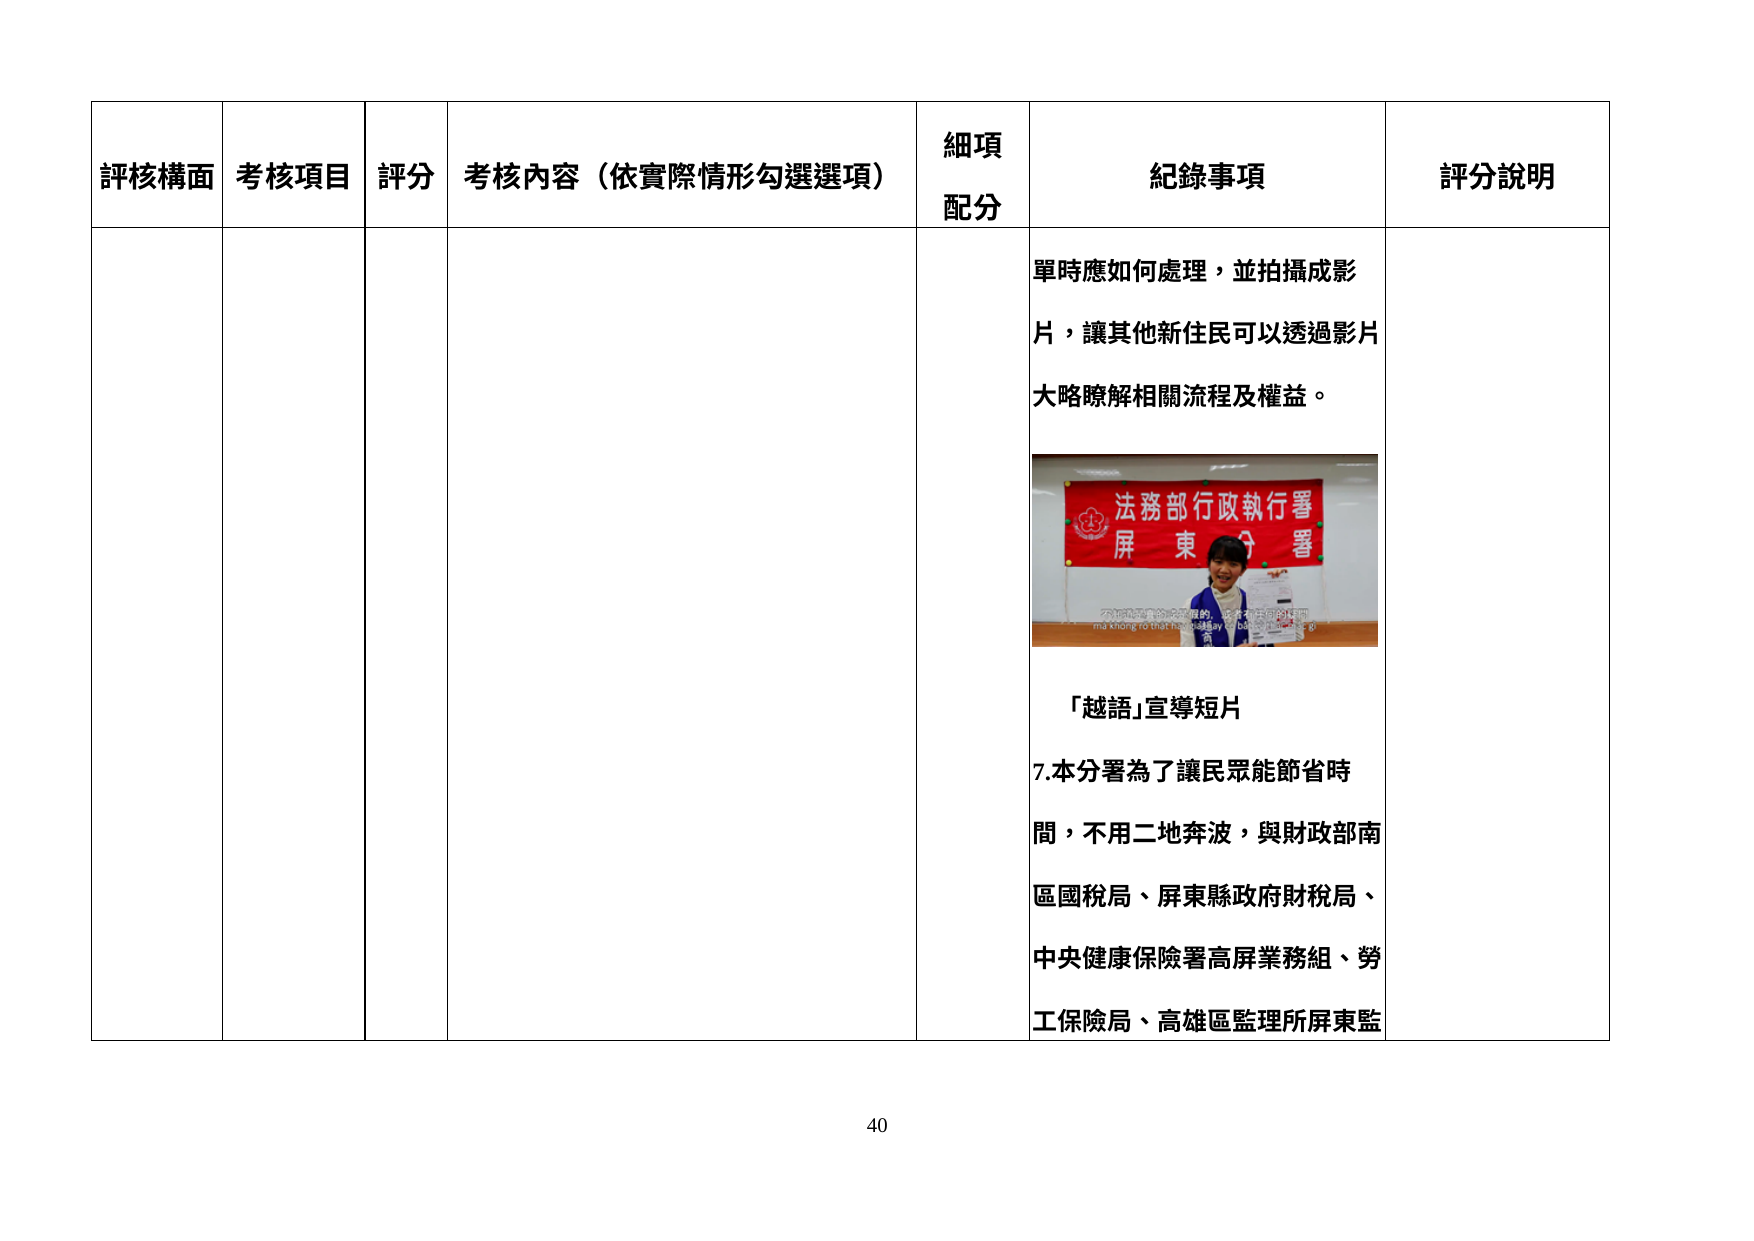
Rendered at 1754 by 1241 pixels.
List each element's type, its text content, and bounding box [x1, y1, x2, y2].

table_header 紀錄事項 [1030, 102, 1385, 227]
table_header 評分 [366, 102, 447, 227]
table_cell 單時應如何處理，並拍攝成影片，讓其他新住民可以透過影片大略瞭解相關流程及權益。 ｢越語｣宣導短片 7.本分署為了讓民眾能節省時間，不用二地奔波，與財政部南區國稅局、屏東縣政府財稅局、中央健康保險署高屏業務組、勞工保險局、高雄區監理所屏東監 [1030, 228, 1385, 1040]
table_cell [223, 228, 364, 1040]
table_cell [1386, 228, 1609, 1040]
table_cell [366, 228, 447, 1040]
table_header 考核項目 [223, 102, 364, 227]
table_header 細項 配分 [917, 102, 1029, 227]
table_cell [917, 228, 1029, 1040]
table_cell 應建立業務標準作業流程及處理時限，維持服務措施處理一致性；確保資訊提供、問題回應或申辦案件處理的正確性，並適時檢討改進流程與作業方式。 申辦業務標準作業流程訂定情形(30分) 應提供申辦業務標準作業流程訂定比率及持續檢討情形。 服務及時性(40分) 重視民眾申辦案件的處理效率，確保於處理時限內完成。 服務人員專業度(30分) 注重服務人員專業度，確保問題回應及 申辦案件處理的正確性。 ■服務人員回應問題正確率達90％以上。 □服務人員回應問題正確率達85％以上。 □服務人員回應問題正確率達80％以上。 □服務人員回應問題正確率達75％以上。 □服務人員回應問題正確率達70％以上。 應提高民眾臨櫃洽公或網站使用的便利性，建置合宜的服務環境，並注重服務人員的禮貌態度；提供民眾易讀、易懂、易用的服務資訊及進度查詢管道，提升服務流程透明度。 服務設施合宜程度(20分) ■除提供「核心設施」外，另備有「一般設施」供民眾使用，且有必要的使用說明與管理，確保設施品質。 □提供「核心設施」供民眾使用，且有必要的使用說明與管理，並定期檢查與充實，確保設施品質。 □提供「核心設施」供民眾使用，且有必要的使用說明與管理，確保設施品質。 網站使用便利性(20分) （1）機關網站應方便瀏覽查詢 （2）提供多元及便利的資訊檢索服務 （3）確保網站內容的正確性及有效連結 服務行為的友善性(30分) ■機關電話禮貌測試結果優良。 （測試分數90分以上） □機關電話禮貌測試結果良好。 （測試分數80分以上） 機關電話禮貌測試結果普通。 （測試分數70分以上） 服務資訊透明度(30分) （1）資訊公開(10分) 主動公開服務相關資訊，如服務項目、業務承辦資訊、相關法規、申辦業務標準作業流程、應備表件、書表範例等。公開資訊應以簡明、易讀易懂及易用之形式呈現，供民眾查閱或運用。 （2）資料開放(10分) 從民眾應用面思考，盤點業務資料，並於結構化及去個資識別化後，採開放格式或應用程式介面方式對外開放，供使用者依需求連結下載及利用，並應定期檢視及更新資料。 （3）案件查詢管道(10分) ■提供現場、電話、網路及其他方式（如APP或QR Code等）。 □提供現場、電話及網路查詢。 □提供現場查詢。 瞭解民眾服務需求，檢討既有服務措施，並運用多元策略，提升服務便捷度(100分) 1.建置單一窗口整合服務 2.減除申辦案件需檢附之書表謄本 3.開發線上申辦或跨平台通用服務 4.其他服務作法 關注服務對象屬性、居住地區差異及數位落差情形，運用多元策略，促進服務可近性(100分) 1.客製化服務 2.專人全程服務 3.主動服務 4.其他服務作法 在不同發展條件下，運用自身優勢或克服劣勢，達成特定服務目標之努力或措施(100分) 突破成長(50分) 機關為完成服務遞送，於考量機關任務、服務對象屬性、資源可運用程度後，積極排除各項不利因素達成服務目標所展現之努力與成效。 優質服務(50分) 機關在其核心業務範疇內，於設定服務目標後，運用多元策略，提出符合機關任務且較現有服務措施具有挑戰性，或符合機關特色且更具吸引力、豐富性之其他服務措施。 機關運用多元管道蒐集機關成員意見(50分) 檢討及改造內部流程，精實作業，減省不必要的審核及行政程序(50分) 機關內部服務精進機制運作情形、創新服務提案情形及採行率(100分) ■機關能否產生源源不絕的創新服務之關鍵所在是組織內部創新機制及運作。 ■機關應詳細說明內部創新提案機制之建立及運作情形，並確保該機制可常態性持續運轉。 洽公環境適切程度（20分） ■民眾對於機關整體洽公環境的滿意度達85％以上。 □民眾對於機關整體洽公環境的滿意度達75％以上。 □民眾對於機關整體洽公環境的滿意度達65％以上。 洽公服務禮儀滿意度（20分） ■民眾對於洽公服務禮儀的滿意度達85％以上。 □民眾對於洽公服務禮儀的滿意度達75％以上。 □民眾對於洽公服務禮儀的滿意度達65％以上。 洽公服務專業性滿意度（20分） ■民眾對於洽公服務專業性的滿意度達85％以上。 □民眾對於洽公服務專業性的滿意度達75％以上。 □民眾對於洽公服務專業性的滿意度達65％以上。 洽公服務措施滿意度（20分） □民眾對於洽公服務措施的滿意度達85％以上。 ■民眾對於洽公服務措施的滿意度達75％以上。 □民眾對於洽公服務措施的滿意度達65％以上。 內部同仁滿意度（20分） ■內部同仁對於機關的滿意度達85％以上。 □內部同仁對於機關的滿意度達75％以上。 □內部同仁對於機關的滿意度達65％以上。 針對民眾意見、抱怨及陳情等，積極回應，有效協助民眾解決問題(100分) 1.民眾意見回應處理機制 2.民眾意見回應處理情形 3.陳情案件處理滿意度調查 4.陳情案件檢討改善情形 開放參與在基礎服務、服務遞送、服務量能及服務評價等構面不同運用方式(50分) 創新性在基礎服務、服務遞送、服務量能及服務評價等構面不同運用方式(50分) [448, 228, 916, 1040]
table_header 評核構面 [92, 102, 222, 227]
table_header 考核內容（依實際情形勾選選項） [448, 102, 916, 227]
table_cell [92, 228, 222, 1040]
table_header 評分說明 [1386, 102, 1609, 227]
